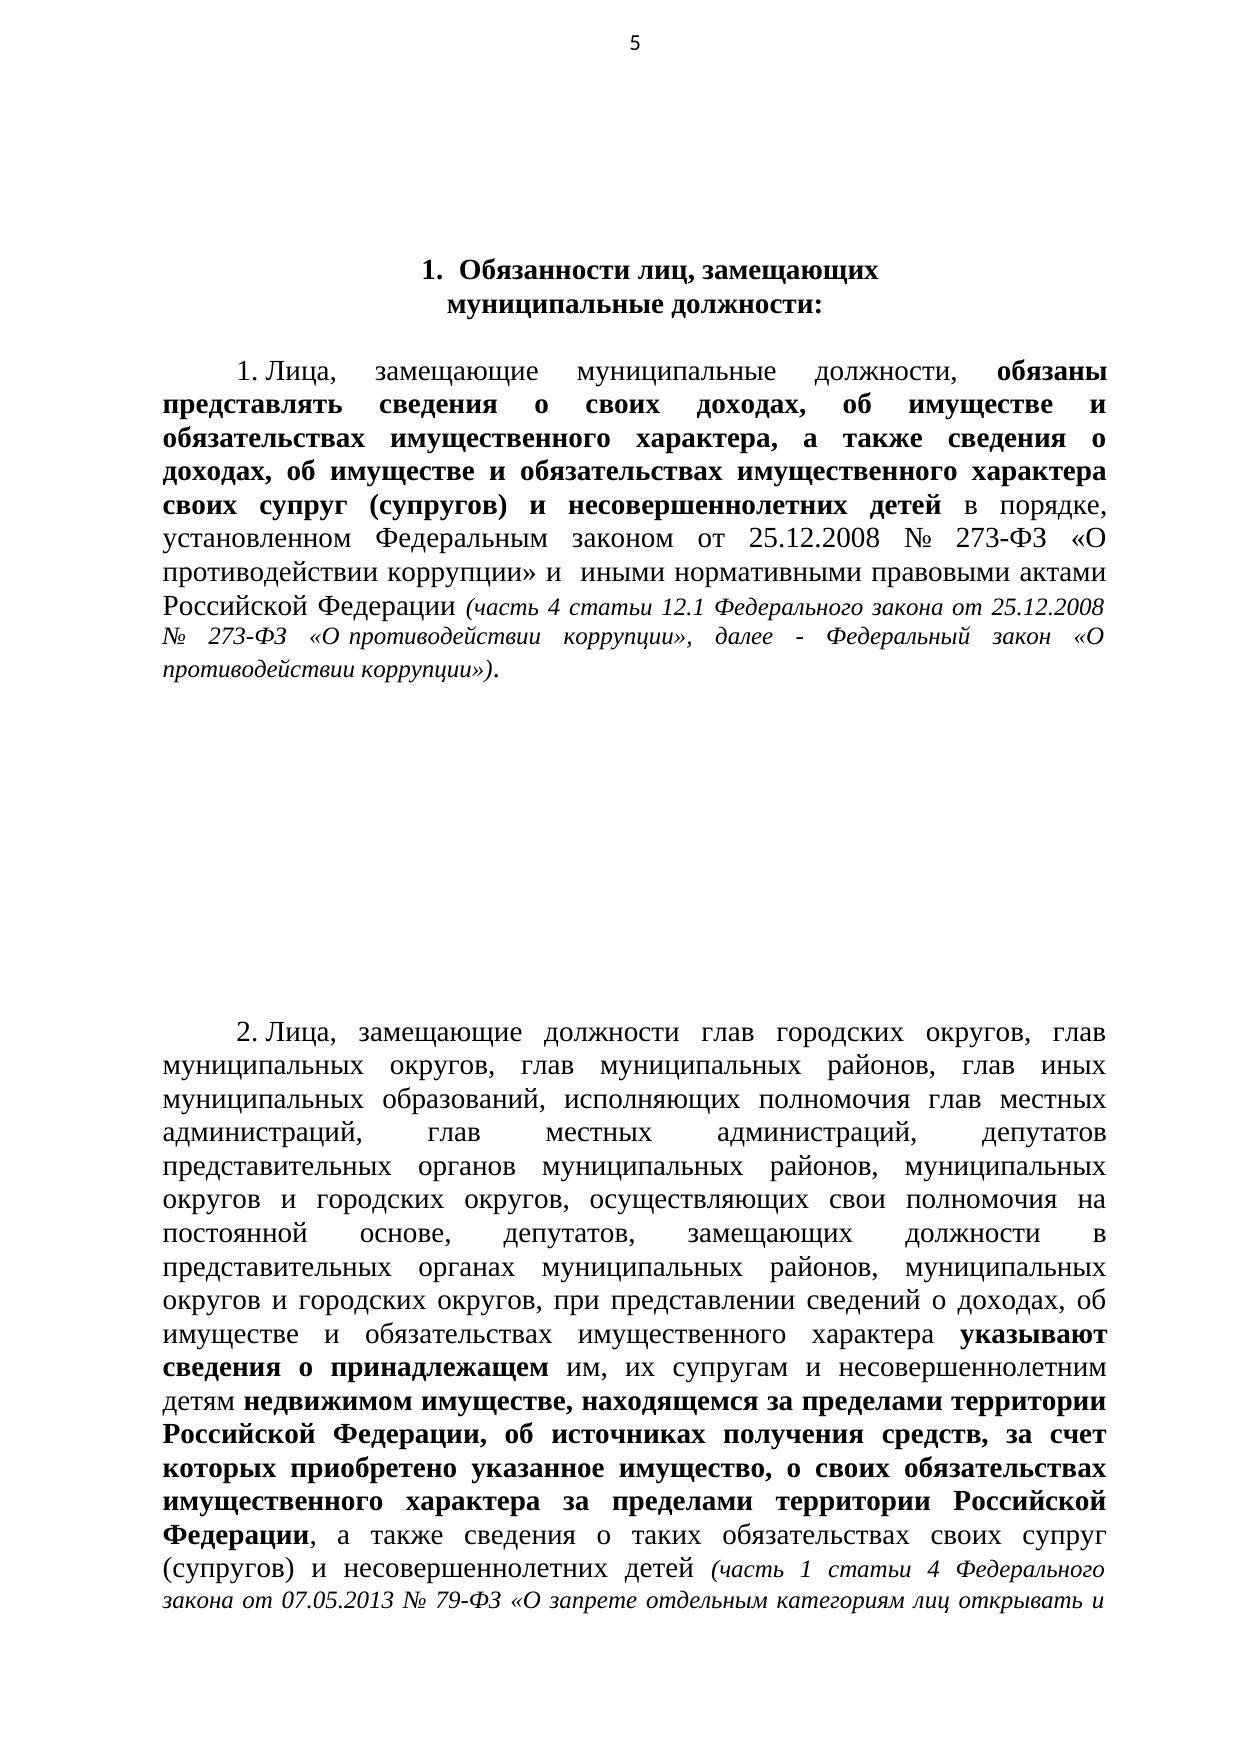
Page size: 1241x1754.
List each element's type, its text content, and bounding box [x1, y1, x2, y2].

text 2. Лица, замещающие должности глав городских округов, глав муниципальных округов, глав муниципальных районов, глав иных муниципальных образований, исполняющих полномочия глав местных администраций, глав местных администраций, депутатов представительных органов муниципальных районов, муниципальных округов и городских округов, осуществляющих свои полномочия на постоянной основе, депутатов, замещающих должности в представительных органах муниципальных районов, муниципальных округов и городских округов, при представлении сведений о доходах, об имуществе и обязательствах имущественного характера указывают сведения о принадлежащем им, их супругам и несовершеннолетним детям недвижимом имуществе, находящемся за пределами территории Российской Федерации, об источниках получения средств, за счет которых приобретено указанное имущество, о своих обязательствах имущественного характера за пределами территории Российской Федерации, а также сведения о таких обязательствах своих супруг (супругов) и несовершеннолетних детей (часть 1 статьи 4 Федерального закона от 07.05.2013 № 79-ФЗ «О запрете отдельным категориям лиц открывать и [162, 1014, 1107, 1615]
text муниципальные должности: [162, 286, 1107, 319]
list Обязанности лиц, замещающих [200, 252, 1107, 286]
text 1. Лица, замещающие муниципальные должности, обязаны представлять сведения о своих доходах, об имуществе и обязательствах имущественного характера, а также сведения о доходах, об имуществе и обязательствах имущественного характера своих супруг (супругов) и несовершеннолетних детей в порядке, установленном Федеральным законом от 25.12.2008 № 273-ФЗ «О противодействии коррупции» и иными нормативными правовыми актами Российской Федерации (часть 4 статьи 12.1 Федерального закона от 25.12.2008 № 273-ФЗ «О противодействии коррупции», далее - Федеральный закон «О противодействии коррупции»). [162, 353, 1107, 683]
